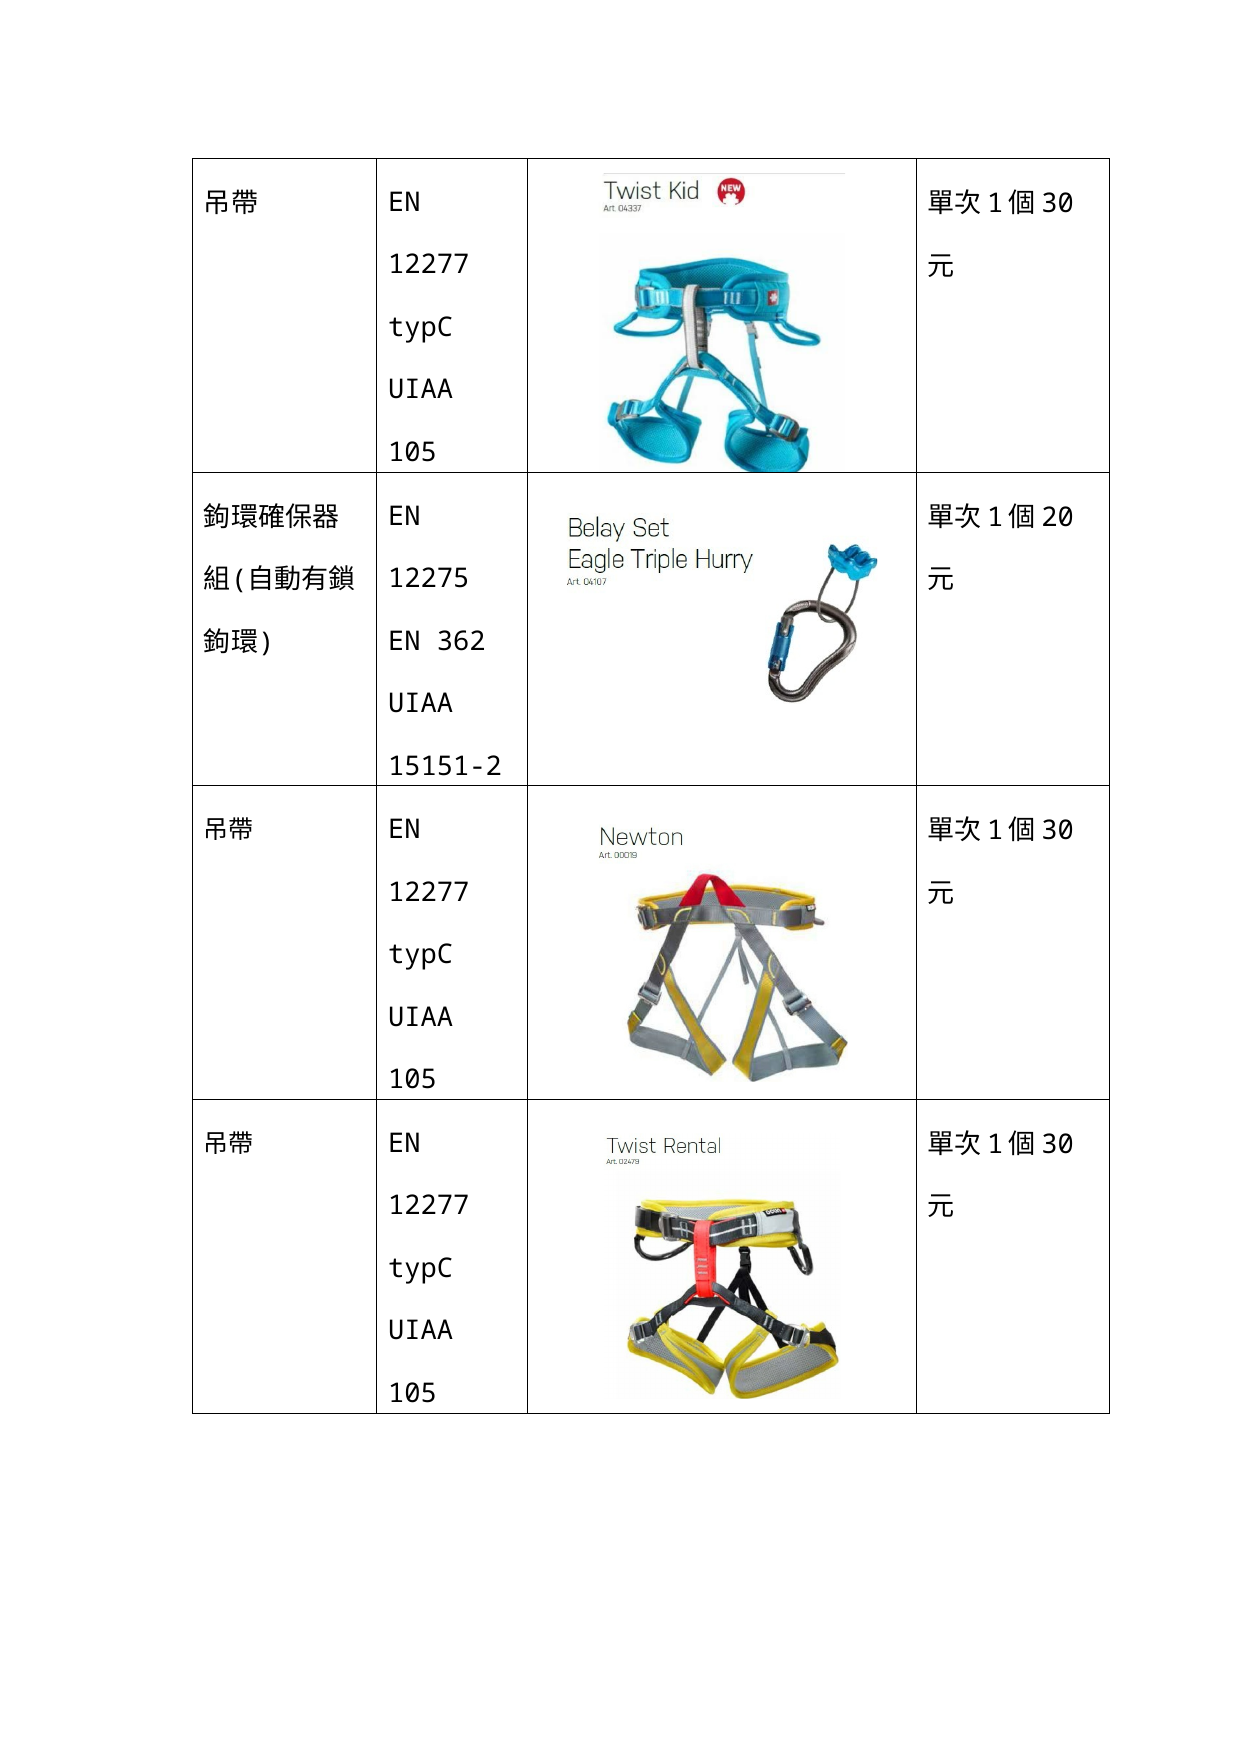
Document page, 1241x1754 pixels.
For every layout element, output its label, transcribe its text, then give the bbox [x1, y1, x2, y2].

table_cell EN 12275 EN 362 UIAA 15151-2 [377, 473, 527, 785]
table_cell 鉤環確保器組(自動有鎖鉤環) [193, 473, 376, 785]
table_cell 單次1個20元 [917, 473, 1109, 785]
table_cell EN 12277 typC UIAA 105 [377, 786, 527, 1099]
table_cell 吊帶 [193, 159, 376, 472]
table_cell [528, 1100, 916, 1412]
table_cell [528, 473, 916, 785]
table_cell 單次1個30元 [917, 159, 1109, 472]
table_cell 單次1個30元 [917, 786, 1109, 1099]
table_cell EN 12277 typC UIAA 105 [377, 159, 527, 472]
table_cell [528, 786, 916, 1099]
table_cell 吊帶 [193, 786, 376, 1099]
table_cell 吊帶 [193, 1100, 376, 1412]
table_cell EN 12277 typC UIAA 105 [377, 1100, 527, 1412]
table_cell 單次1個30元 [917, 1100, 1109, 1412]
table_cell [528, 159, 916, 472]
